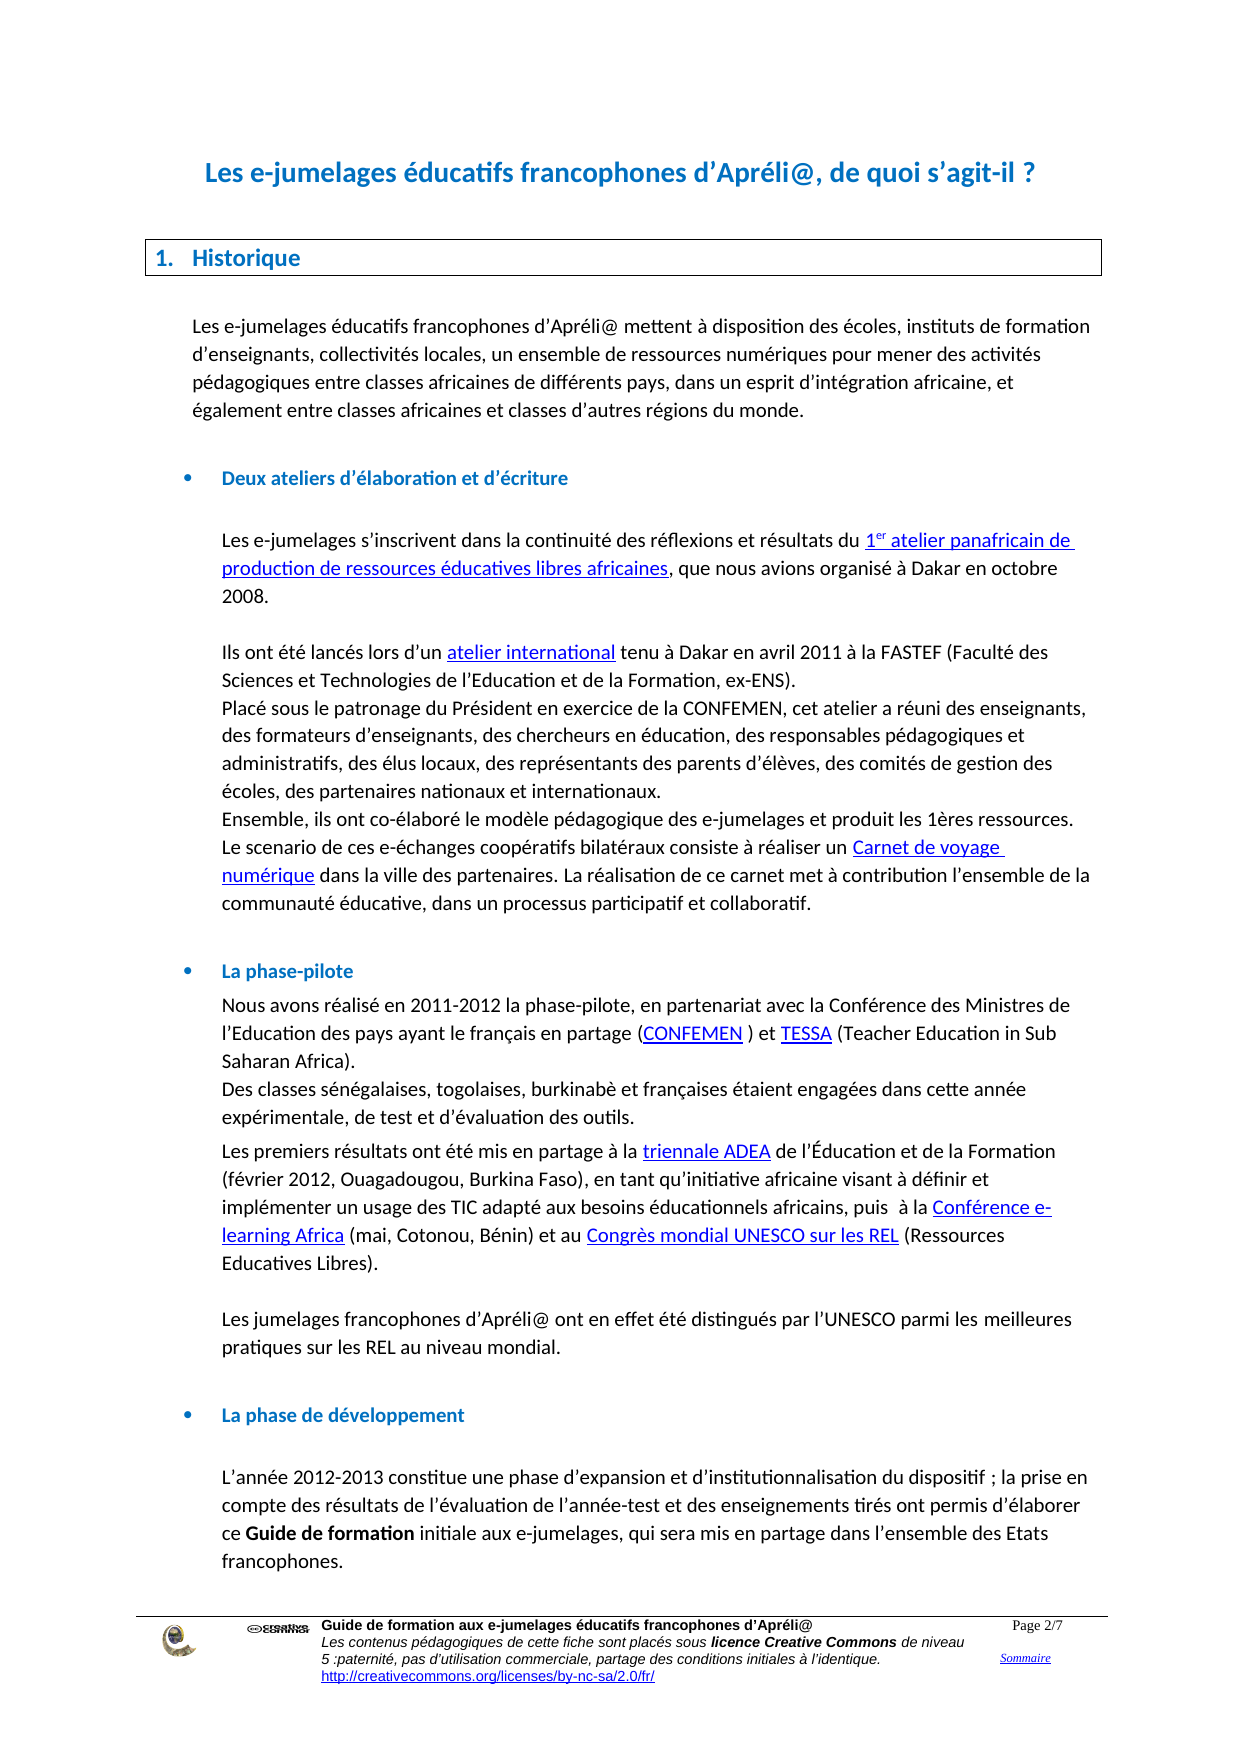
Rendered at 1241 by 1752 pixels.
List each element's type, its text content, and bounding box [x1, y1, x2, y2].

list Historique [146, 240, 1101, 275]
text Les e-jumelages éducatifs francophones d’Apréli@, de quoi s’agit-il ? [148, 154, 1092, 189]
list La phase de développement [184, 1402, 1092, 1428]
list Deux ateliers d’élaboration et d’écriture [184, 465, 1092, 491]
picture [161, 1624, 197, 1657]
text Nous avons réalisé en 2011-2012 la phase-pilote, en partenariat avec la Conférence des Ministres de l’Education des pays ayant le français en partage (CONFEMEN ) et TESSA (Teacher Education in Sub Saharan Africa). Des classes sénégalaises, togolaises, burkinabè et françaises étaient engagées dans cette année expérimentale, de test et d’évaluation des outils. [222, 993, 1092, 1130]
text Les premiers résultats ont été mis en partage à la triennale ADEA de l’Éducation et de la Formation (février 2012, Ouagadougou, Burkina Faso), en tant qu’initiative africaine visant à définir et implémenter un usage des TIC adapté aux besoins éducationnels africains, puis à la Conférence e-learning Africa (mai, Cotonou, Bénin) et au Congrès mondial UNESCO sur les REL (Ressources Educatives Libres). Les jumelages francophones d’Apréli@ ont en effet été distingués par l’UNESCO parmi les meilleures pratiques sur les REL au niveau mondial. [222, 1138, 1092, 1359]
list La phase-pilote [184, 958, 1092, 984]
picture [247, 1624, 310, 1633]
text L’année 2012-2013 constitue une phase d’expansion et d’institutionnalisation du dispositif ; la prise en compte des résultats de l’évaluation de l’année-test et des enseignements tirés ont permis d’élaborer ce Guide de formation initiale aux e-jumelages, qui sera mis en partage dans l’ensemble des Etats francophones. [222, 1436, 1092, 1573]
text Les e-jumelages éducatifs francophones d’Apréli@ mettent à disposition des écoles, instituts de formation d’enseignants, collectivités locales, un ensemble de ressources numériques pour mener des activités pédagogiques entre classes africaines de différents pays, dans un esprit d’intégration africaine, et également entre classes africaines et classes d’autres régions du monde. [192, 285, 1092, 422]
text Les e-jumelages s’inscrivent dans la continuité des réflexions et résultats du 1er atelier panafricain de production de ressources éducatives libres africaines, que nous avions organisé à Dakar en octobre 2008. Ils ont été lancés lors d’un atelier international tenu à Dakar en avril 2011 à la FASTEF (Faculté des Sciences et Technologies de l’Education et de la Formation, ex-ENS). Placé sous le patronage du Président en exercice de la CONFEMEN, cet atelier a réuni des enseignants, des formateurs d’enseignants, des chercheurs en éducation, des responsables pédagogiques et administratifs, des élus locaux, des représentants des parents d’élèves, des comités de gestion des écoles, des partenaires nationaux et internationaux. Ensemble, ils ont co-élaboré le modèle pédagogique des e-jumelages et produit les 1ères ressources. Le scenario de ces e-échanges coopératifs bilatéraux consiste à réaliser un Carnet de voyage numérique dans la ville des partenaires. La réalisation de ce carnet met à contribution l’ensemble de la communauté éducative, dans un processus participatif et collaboratif. [222, 499, 1092, 916]
